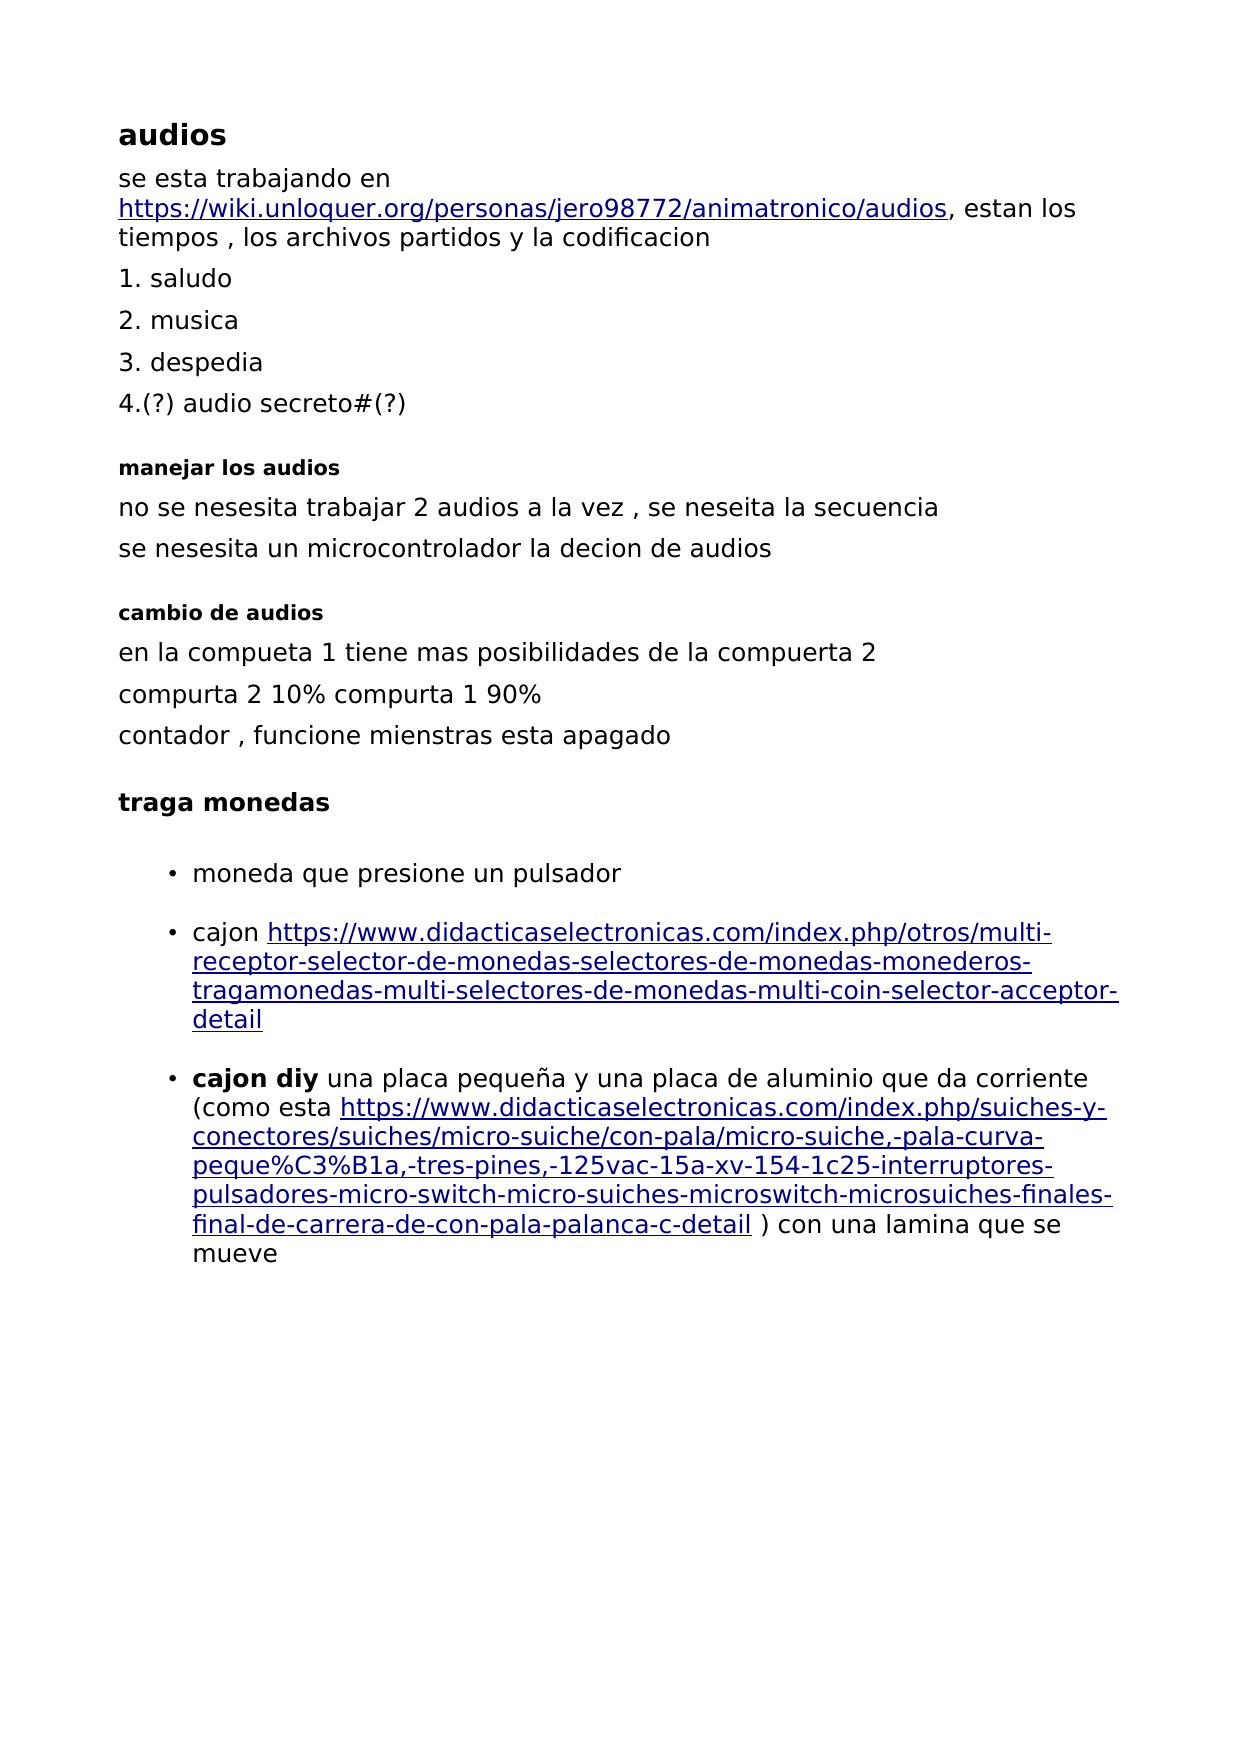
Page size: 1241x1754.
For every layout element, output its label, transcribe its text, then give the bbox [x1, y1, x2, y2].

text en la compueta 1 tiene mas posibilidades de la compuerta 2 [118, 638, 1122, 667]
list cajon diy una placa pequeña y una placa de aluminio que da corriente (como esta https://www.didacticaselectronicas.com/index.php/suiches-y-conectores/suiches/micro-suiche/con-pala/micro-suiche,-pala-curva-peque%C3%B1a,-tres-pines,-125vac-15a-xv-154-1c25-interruptores-pulsadores-micro-switch-micro-suiches-microswitch-microsuiches-finales-final-de-carrera-de-con-pala-palanca-c-detail ) con una lamina que se mueve [177, 1064, 1122, 1268]
text 3. despedia [118, 348, 1122, 377]
list moneda que presione un pulsador [177, 859, 1122, 888]
text se esta trabajando en https://wiki.unloquer.org/personas/jero98772/animatronico/audios, estan los tiempos , los archivos partidos y la codificacion [118, 164, 1122, 252]
list cajon https://www.didacticaselectronicas.com/index.php/otros/multi-receptor-selector-de-monedas-selectores-de-monedas-monederos-tragamonedas-multi-selectores-de-monedas-multi-coin-selector-acceptor-detail [177, 918, 1122, 1034]
text contador , funcione mienstras esta apagado [118, 721, 1122, 751]
text no se nesesita trabajar 2 audios a la vez , se neseita la secuencia [118, 493, 1122, 522]
text compurta 2 10% compurta 1 90% [118, 680, 1122, 709]
text se nesesita un microcontrolador la decion de audios [118, 535, 1122, 564]
text 1. saludo [118, 264, 1122, 294]
subtitle traga monedas [118, 788, 1122, 817]
text 2. musica [118, 306, 1122, 335]
subtitle cambio de audios [118, 601, 1122, 626]
text 4.(?) audio secreto#(?) [118, 389, 1122, 419]
subtitle audios [118, 118, 1122, 152]
subtitle manejar los audios [118, 456, 1122, 481]
